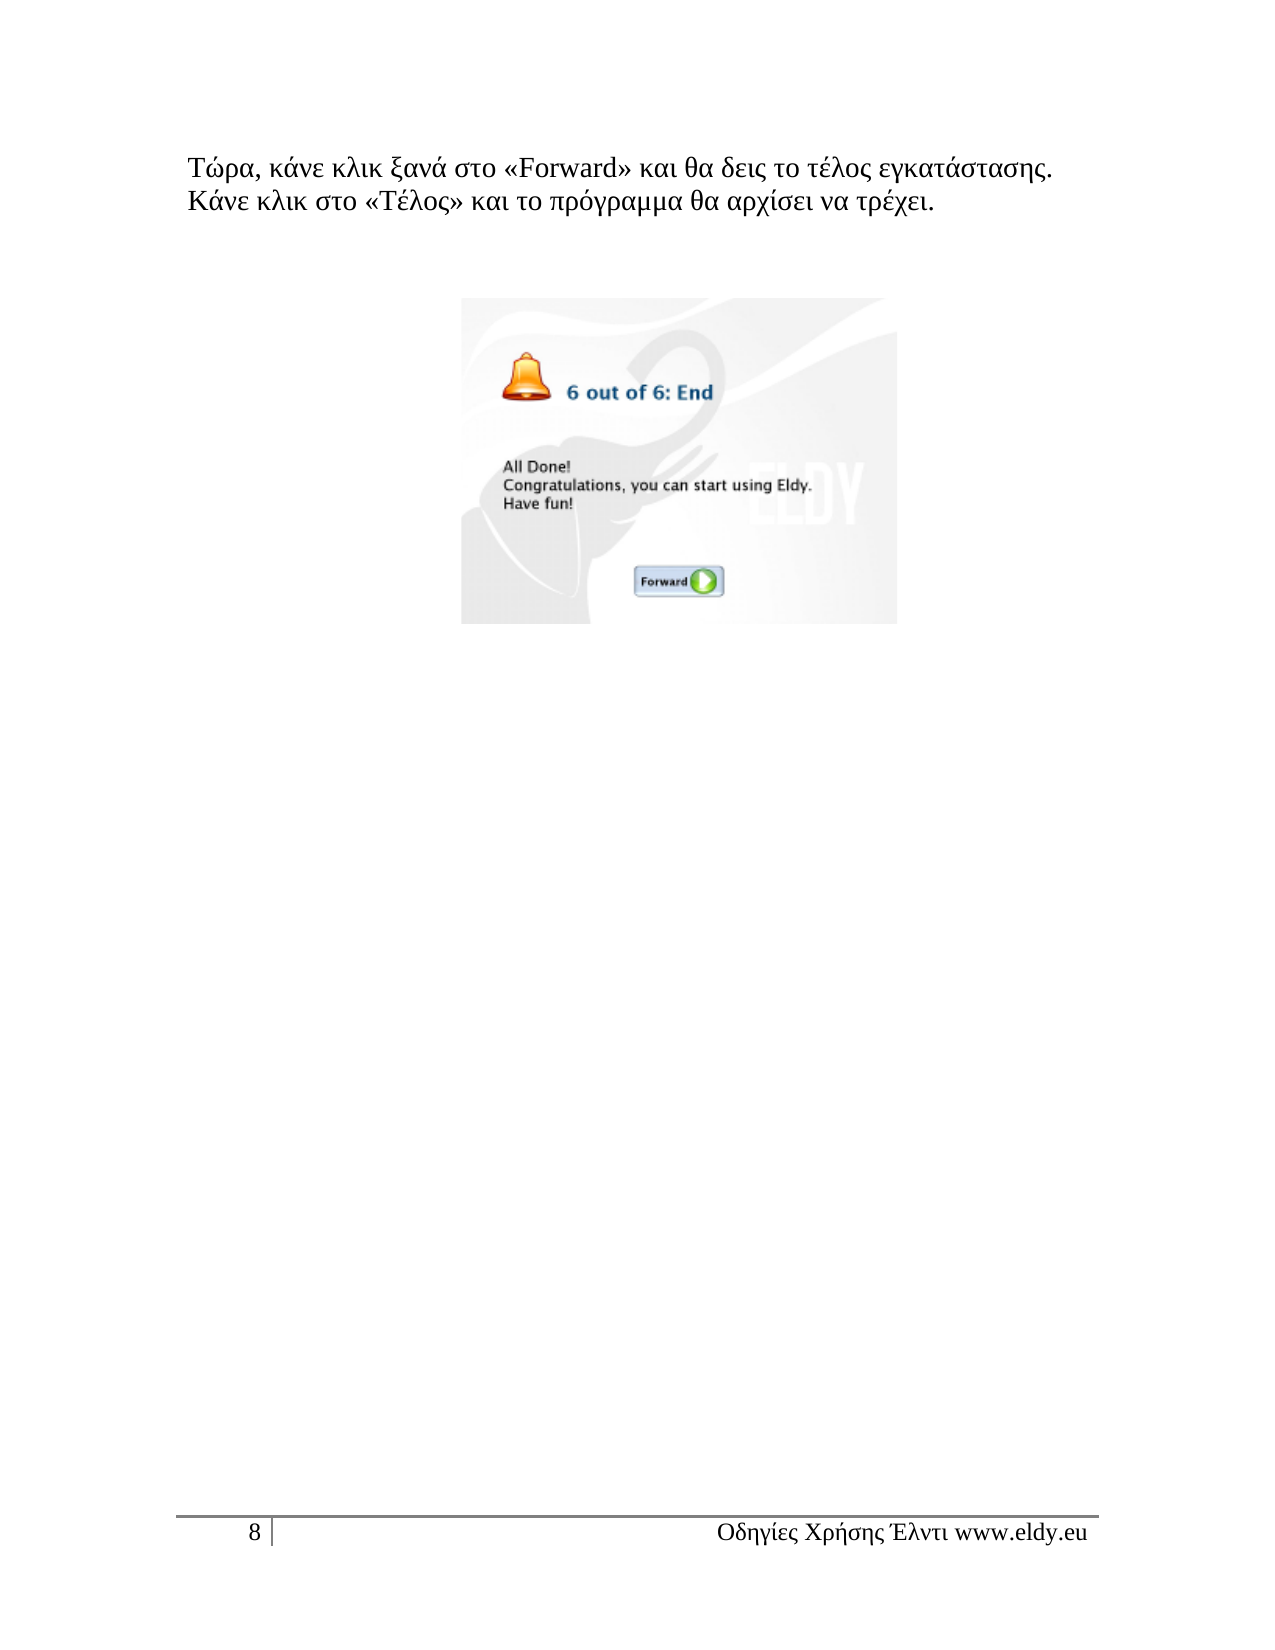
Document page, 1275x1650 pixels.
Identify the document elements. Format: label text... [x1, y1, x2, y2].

text Τώρα, κάνε κλικ ξανά στο «Forward» και θα δεις το τέλος εγκατάστασης. [187, 150, 1087, 183]
picture [461, 298, 898, 624]
text Κάνε κλικ στο «Τέλος» και το πρόγραμμα θα αρχίσει να τρέχει. [187, 183, 1087, 217]
